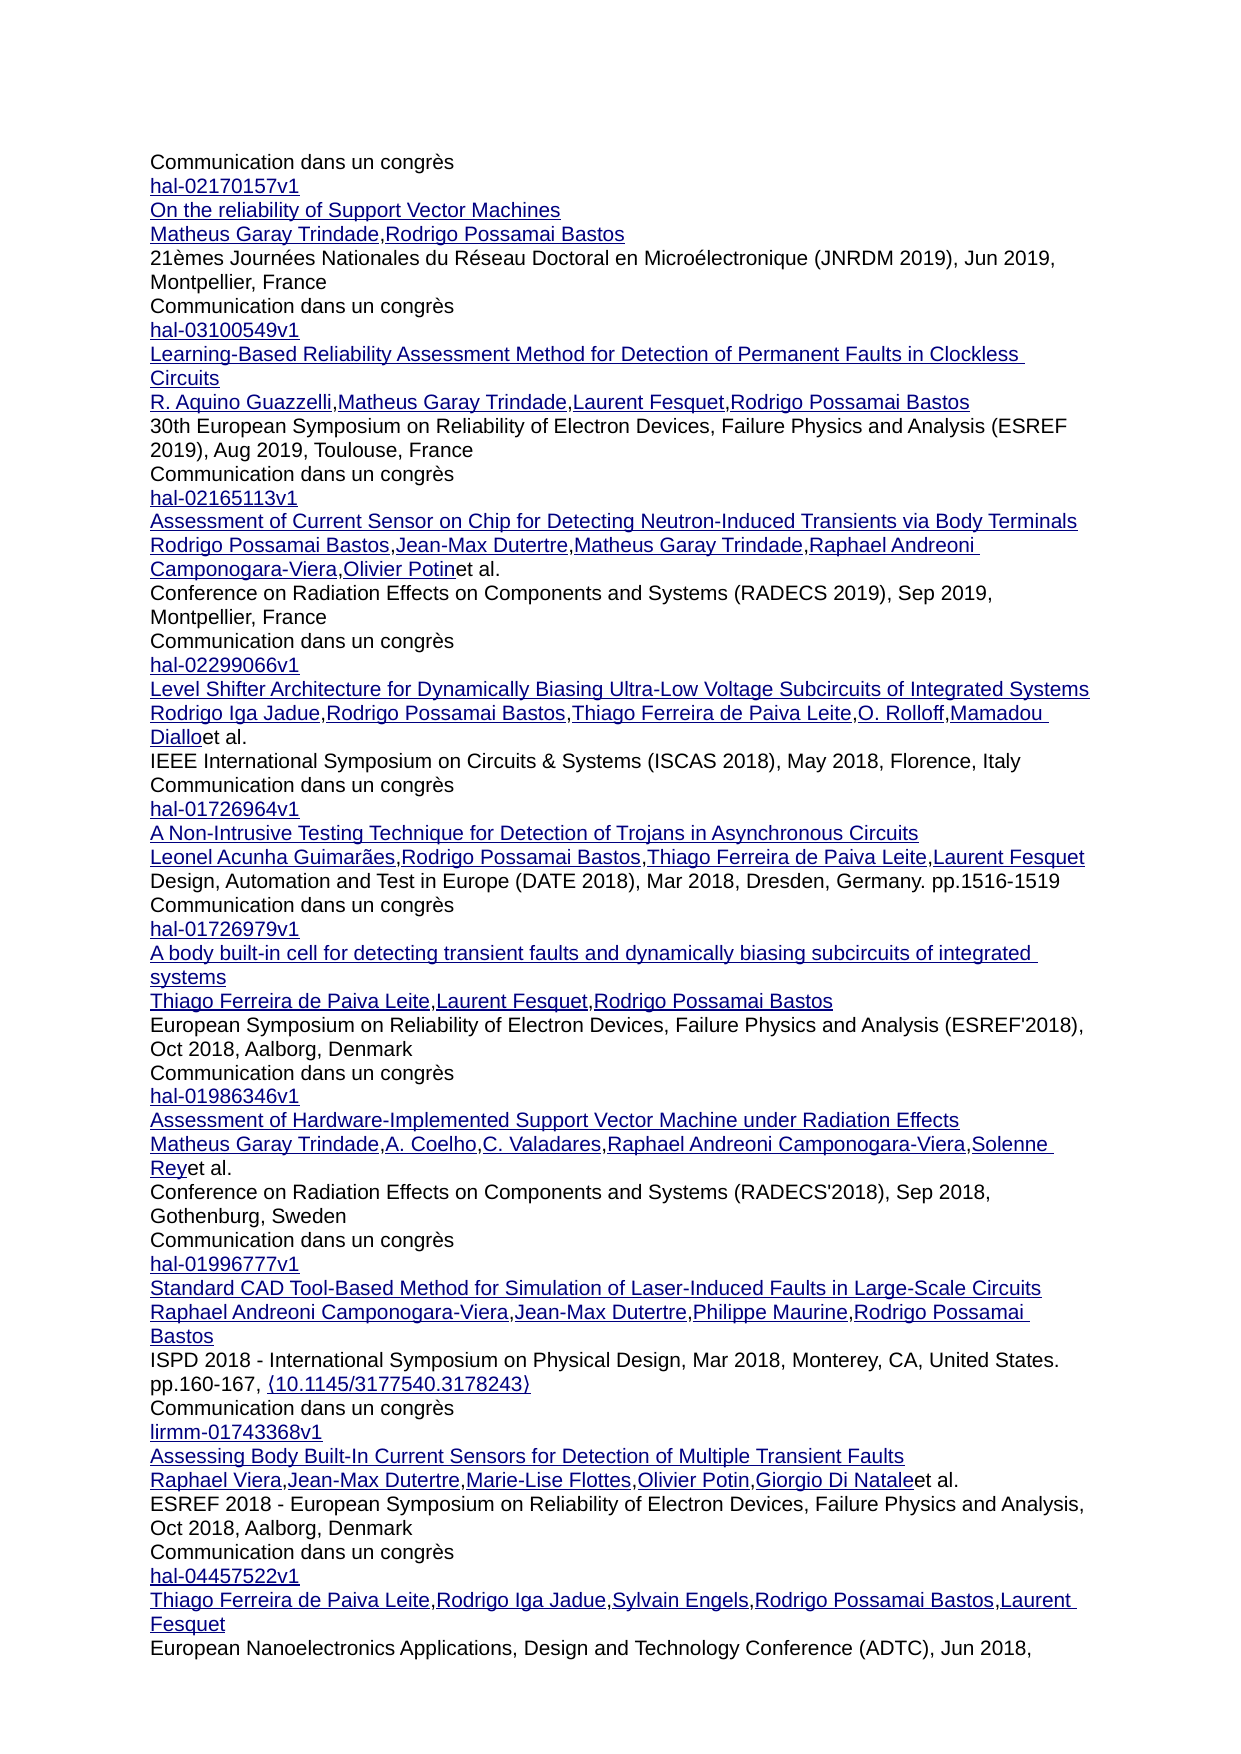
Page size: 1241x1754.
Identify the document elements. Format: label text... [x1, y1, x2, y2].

table_cell Assessment of Hardware-Implemented Support Vector Machine under Radiation Effects Matheus Garay Trindade,A. Coelho,C. Valadares,Raphael Andreoni Camponogara-Viera,Solenne Reyet al. Conference on Radiation Effects on Components and Systems (RADECS'2018), Sep 2018, Gothenburg, Sweden Communication dans un congrès hal-01996777v1 [150, 1108, 1090, 1276]
table_cell Learning-Based Reliability Assessment Method for Detection of Permanent Faults in Clockless Circuits R. Aquino Guazzelli,Matheus Garay Trindade,Laurent Fesquet,Rodrigo Possamai Bastos 30th European Symposium on Reliability of Electron Devices, Failure Physics and Analysis (ESREF 2019), Aug 2019, Toulouse, France Communication dans un congrès hal-02165113v1 [150, 342, 1090, 509]
table_cell A body built-in cell for detecting transient faults and dynamically biasing subcircuits of integrated systems Thiago Ferreira de Paiva Leite,Laurent Fesquet,Rodrigo Possamai Bastos European Symposium on Reliability of Electron Devices, Failure Physics and Analysis (ESREF'2018), Oct 2018, Aalborg, Denmark Communication dans un congrès hal-01986346v1 [150, 941, 1090, 1108]
table_cell Assessment of Current Sensor on Chip for Detecting Neutron-Induced Transients via Body Terminals Rodrigo Possamai Bastos,Jean-Max Dutertre,Matheus Garay Trindade,Raphael Andreoni Camponogara-Viera,Olivier Potinet al. Conference on Radiation Effects on Components and Systems (RADECS 2019), Sep 2019, Montpellier, France Communication dans un congrès hal-02299066v1 [150, 509, 1090, 677]
table_cell Rodrigo Iga Jadue,Rodrigo Possamai Bastos,Thiago Ferreira de Paiva Leite,O. Rolloff,Mamadou Dialloet al. IEEE International Symposium on Circuits & Systems (ISCAS 2018), May 2018, Florence, Italy Communication dans un congrès hal-01726964v1 [150, 699, 1090, 821]
table_cell Assessing Body Built-In Current Sensors for Detection of Multiple Transient Faults Raphael Viera,Jean-Max Dutertre,Marie-Lise Flottes,Olivier Potin,Giorgio Di Nataleet al. ESREF 2018 - European Symposium on Reliability of Electron Devices, Failure Physics and Analysis, Oct 2018, Aalborg, Denmark Communication dans un congrès hal-04457522v1 [150, 1444, 1090, 1587]
table_cell Level Shifter Architecture for Dynamically Biasing Ultra-Low Voltage Subcircuits of Integrated Systems [150, 677, 1090, 698]
table_cell Standard CAD Tool-Based Method for Simulation of Laser-Induced Faults in Large-Scale Circuits Raphael Andreoni Camponogara-Viera,Jean-Max Dutertre,Philippe Maurine,Rodrigo Possamai Bastos ISPD 2018 - International Symposium on Physical Design, Mar 2018, Monterey, CA, United States. pp.160-167, ⟨10.1145/3177540.3178243⟩ Communication dans un congrès lirmm-01743368v1 [150, 1276, 1090, 1444]
table_cell Communication dans un congrès hal-02170157v1 [150, 150, 1090, 198]
table_cell A Non-Intrusive Testing Technique for Detection of Trojans in Asynchronous Circuits Leonel Acunha Guimarães,Rodrigo Possamai Bastos,Thiago Ferreira de Paiva Leite,Laurent Fesquet Design, Automation and Test in Europe (DATE 2018), Mar 2018, Dresden, Germany. pp.1516-1519 Communication dans un congrès hal-01726979v1 [150, 821, 1090, 941]
table_cell On the reliability of Support Vector Machines Matheus Garay Trindade,Rodrigo Possamai Bastos 21èmes Journées Nationales du Réseau Doctoral en Microélectronique (JNRDM 2019), Jun 2019, Montpellier, France Communication dans un congrès hal-03100549v1 [150, 198, 1090, 342]
table_cell Fine Grain Body-Biasing: A strategy for asynchronous circuits Thiago Ferreira de Paiva Leite,Rodrigo Iga Jadue,Sylvain Engels,Rodrigo Possamai Bastos,Laurent Fesquet European Nanoelectronics Applications, Design and Technology Conference (ADTC), Jun 2018, Grenoble, France Communication dans un congrès hal-01828009v1 [150, 1588, 1090, 1659]
